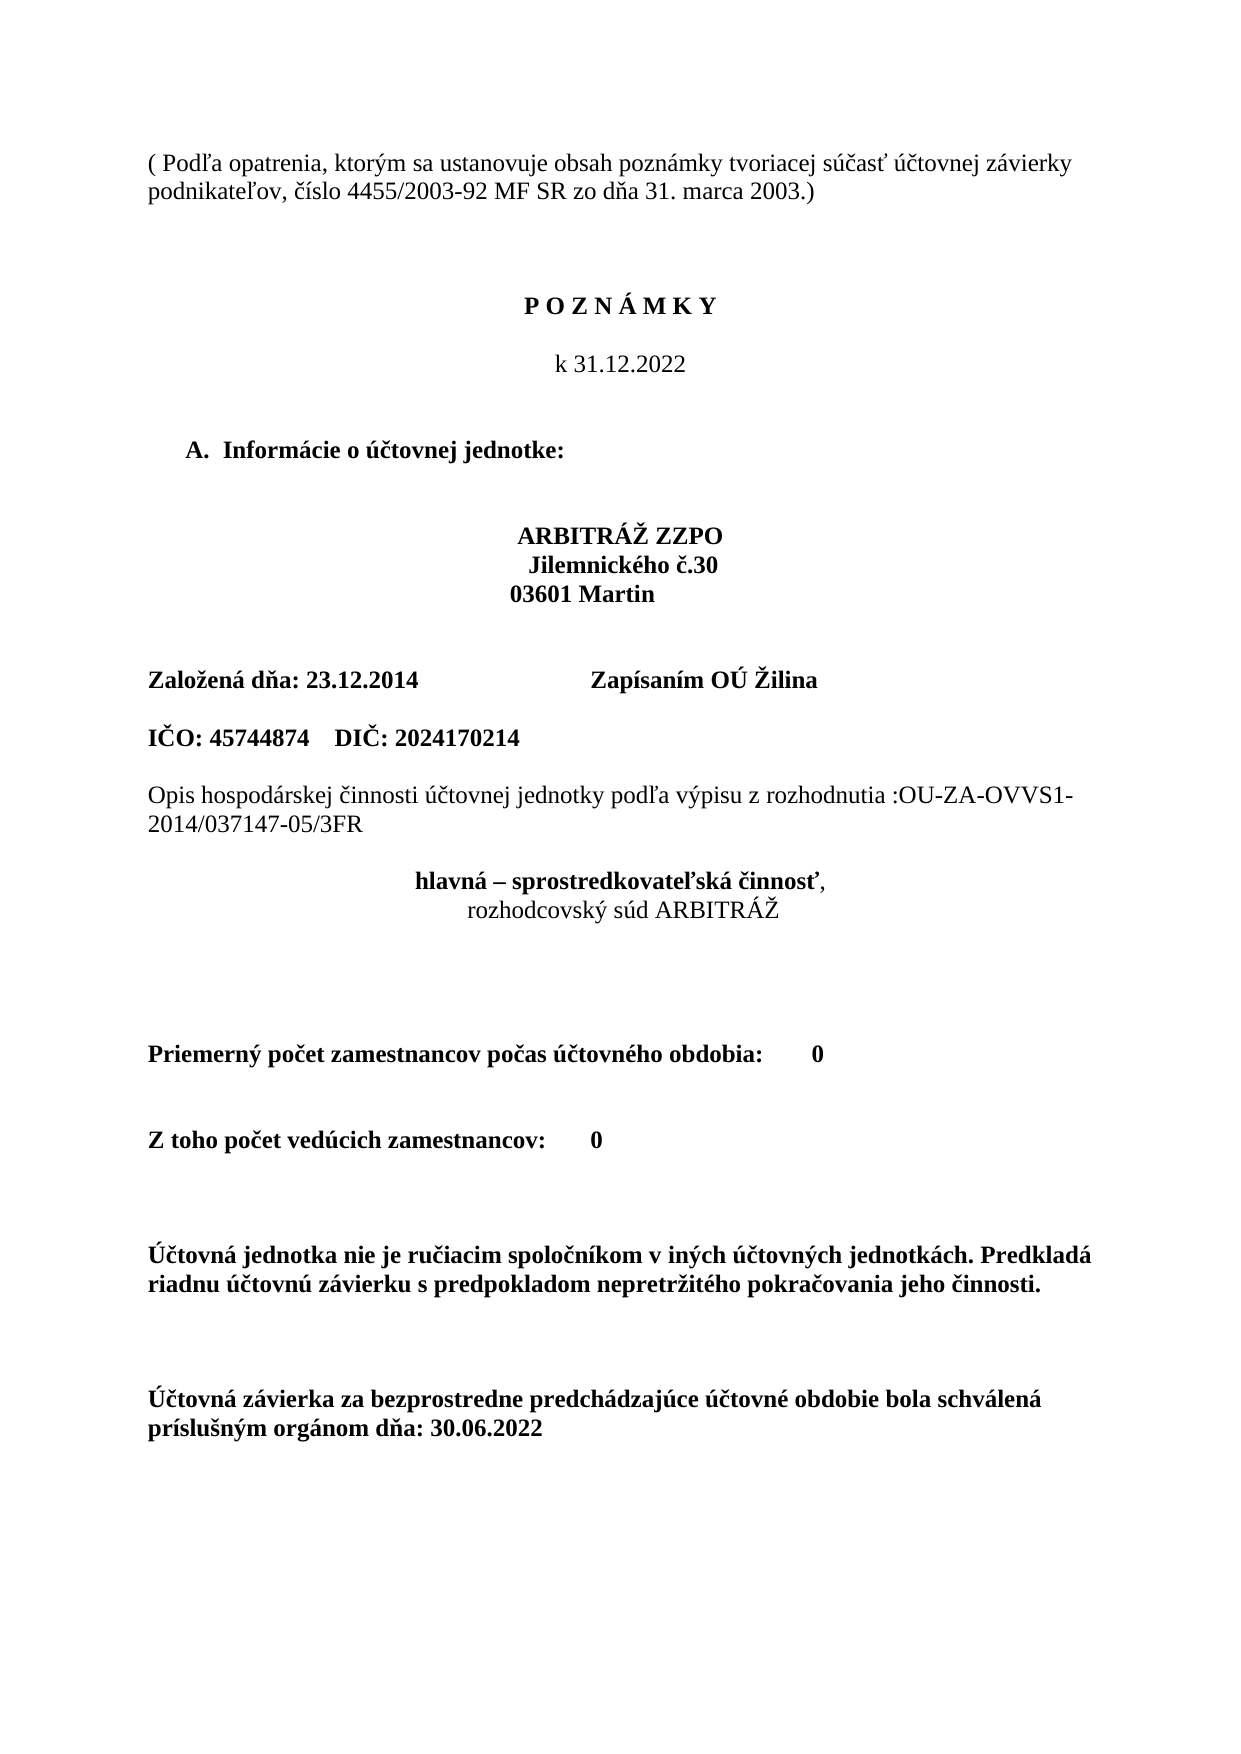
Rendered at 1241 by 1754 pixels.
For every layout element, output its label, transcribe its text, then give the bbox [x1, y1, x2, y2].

text Priemerný počet zamestnancov počas účtovného obdobia: 0 [148, 1039, 1093, 1068]
text Z toho počet vedúcich zamestnancov: 0 [148, 1125, 1093, 1154]
text Účtovná závierka za bezprostredne predchádzajúce účtovné obdobie bola schválená príslušným orgánom dňa: 30.06.2022 [148, 1384, 1093, 1441]
text hlavná – sprostredkovateľská činnosť, [148, 866, 1093, 895]
text ( Podľa opatrenia, ktorým sa ustanovuje obsah poznámky tvoriacej súčasť účtovnej závierky podnikateľov, číslo 4455/2003-92 MF SR zo dňa 31. marca 2003.) [148, 148, 1093, 205]
text Založená dňa: 23.12.2014 Zapísaním OÚ Žilina [148, 665, 1093, 694]
text Jilemnického č.30 [148, 550, 1093, 579]
text ARBITRÁŽ ZZPO [148, 521, 1093, 550]
text 03601 Martin [148, 579, 1093, 608]
text Opis hospodárskej činnosti účtovnej jednotky podľa výpisu z rozhodnutia :OU-ZA-OVVS1-2014/037147-05/3FR [148, 780, 1093, 838]
text k 31.12.2022 [148, 349, 1093, 378]
text IČO: 45744874 DIČ: 2024170214 [148, 723, 1093, 751]
list Informácie o účtovnej jednotke: [185, 435, 1093, 464]
text Účtovná jednotka nie je ručiacim spoločníkom v iných účtovných jednotkách. Predkladá riadnu účtovnú závierku s predpokladom nepretržitého pokračovania jeho činnosti. [148, 1240, 1093, 1298]
text rozhodcovský súd ARBITRÁŽ [148, 895, 1093, 924]
text P O Z N Á M K Y [148, 291, 1093, 320]
